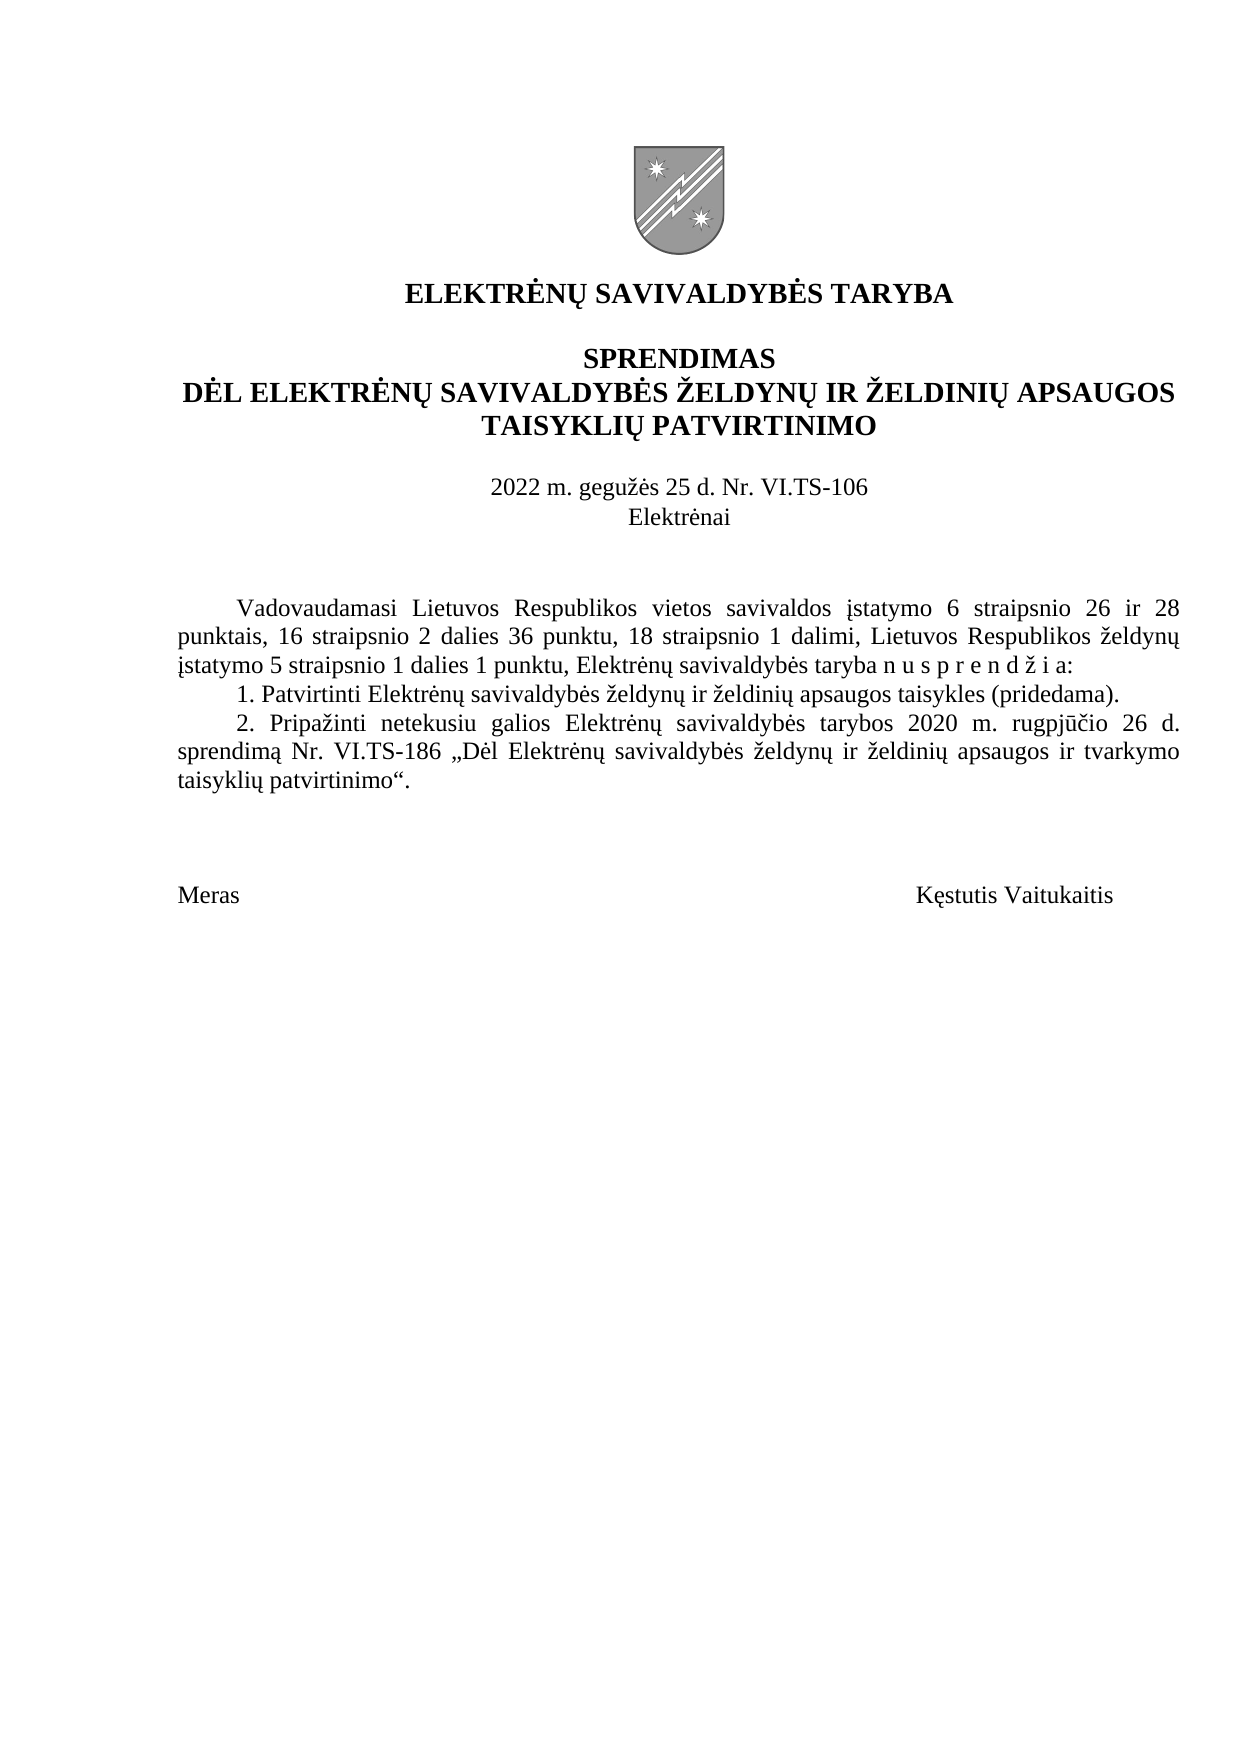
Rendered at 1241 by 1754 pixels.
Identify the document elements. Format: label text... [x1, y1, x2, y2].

text Elektrėnai [177, 502, 1181, 531]
text 2. Pripažinti netekusiu galios Elektrėnų savivaldybės tarybos 2020 m. rugpjūčio 26 d. sprendimą Nr. VI.TS-186 „Dėl Elektrėnų savivaldybės želdynų ir želdinių apsaugos ir tvarkymo taisyklių patvirtinimo“. [177, 708, 1181, 794]
text Meras Kęstutis Vaitukaitis [177, 880, 1181, 909]
text Vadovaudamasi Lietuvos Respublikos vietos savivaldos įstatymo 6 straipsnio 26 ir 28 punktais, 16 straipsnio 2 dalies 36 punktu, 18 straipsnio 1 dalimi, Lietuvos Respublikos želdynų įstatymo 5 straipsnio 1 dalies 1 punktu, Elektrėnų savivaldybės taryba n u s p r e n d ž i a: [177, 593, 1181, 679]
text ELEKTRĖNŲ SAVIVALDYBĖS TARYBA [177, 276, 1181, 310]
text SPRENDIMAS [177, 341, 1181, 375]
text 2022 m. gegužės 25 d. Nr. VI.TS-106 [177, 472, 1181, 501]
text Dėl ELEKTRĖNŲ SAVIVALDYBĖS ŽELDYNŲ IR ŽELDINIŲ APSAUGOS TAISYKLIŲ PATVIRTINIMO [177, 375, 1181, 442]
text 1. Patvirtinti Elektrėnų savivaldybės želdynų ir želdinių apsaugos taisykles (pridedama). [177, 679, 1181, 708]
